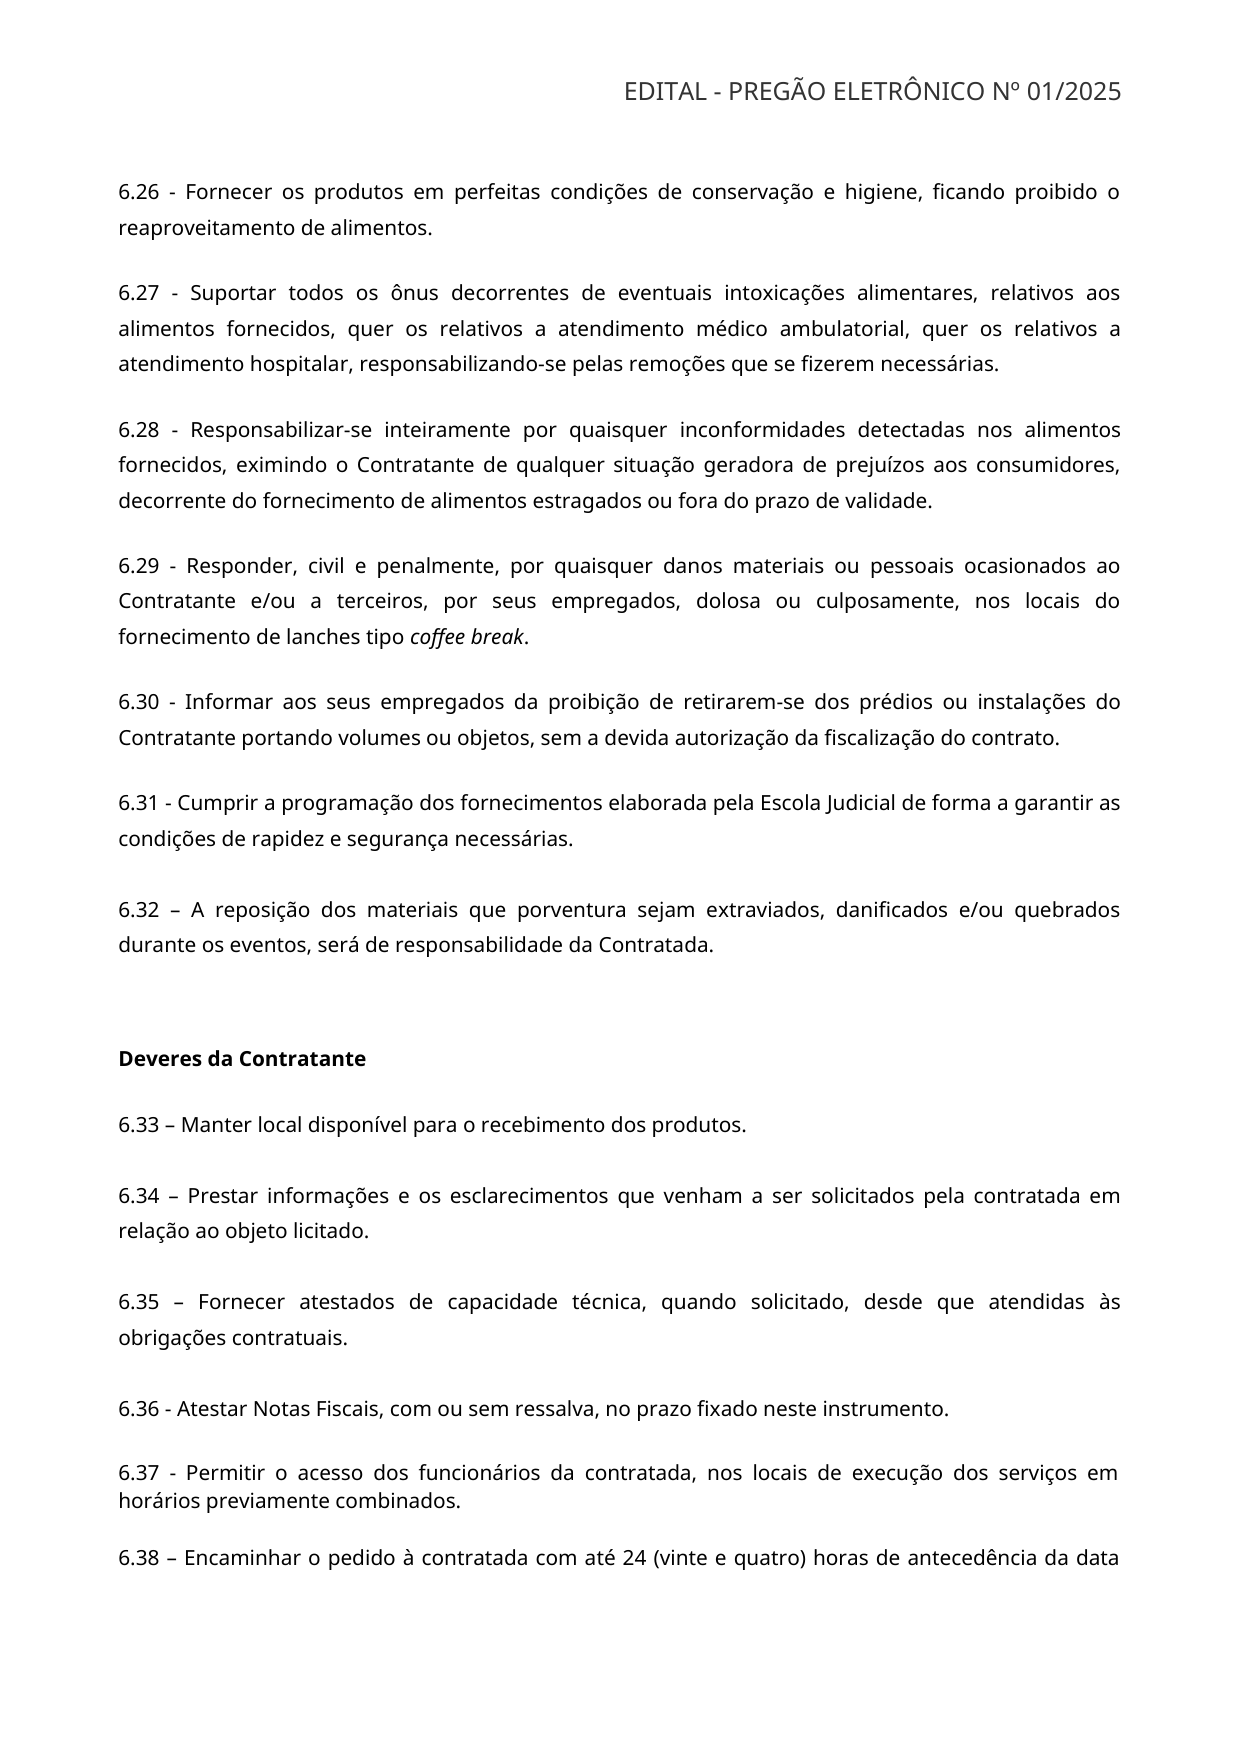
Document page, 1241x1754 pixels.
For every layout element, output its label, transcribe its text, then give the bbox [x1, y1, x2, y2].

text 6.26 - Fornecer os produtos em perfeitas condições de conservação e higiene, ficando proibido o reaproveitamento de alimentos. [118, 177, 1122, 241]
text 6.27 - Suportar todos os ônus decorrentes de eventuais intoxicações alimentares, relativos aos alimentos fornecidos, quer os relativos a atendimento médico ambulatorial, quer os relativos a atendimento hospitalar, responsabilizando-se pelas remoções que se fizerem necessárias. [118, 278, 1122, 378]
text Deveres da Contratante [118, 1044, 1122, 1072]
text 6.30 - Informar aos seus empregados da proibição de retirarem-se dos prédios ou instalações do Contratante portando volumes ou objetos, sem a devida autorização da fiscalização do contrato. [118, 687, 1122, 751]
text 6.32 – A reposição dos materiais que porventura sejam extraviados, danificados e/ou quebrados durante os eventos, será de responsabilidade da Contratada. [118, 895, 1122, 959]
text 6.36 - Atestar Notas Fiscais, com ou sem ressalva, no prazo fixado neste instrumento. [118, 1394, 1120, 1422]
text 6.29 - Responder, civil e penalmente, por quaisquer danos materiais ou pessoais ocasionados ao Contratante e/ou a terceiros, por seus empregados, dolosa ou culposamente, nos locais do fornecimento de lanches tipo coffee break. [118, 551, 1122, 651]
text 6.37 - Permitir o acesso dos funcionários da contratada, nos locais de execução dos serviços em horários previamente combinados. [118, 1458, 1120, 1515]
text 6.33 – Manter local disponível para o recebimento dos produtos. [118, 1110, 1122, 1138]
text 6.28 - Responsabilizar-se inteiramente por quaisquer inconformidades detectadas nos alimentos fornecidos, eximindo o Contratante de qualquer situação geradora de prejuízos aos consumidores, decorrente do fornecimento de alimentos estragados ou fora do prazo de validade. [118, 415, 1122, 514]
text 6.34 – Prestar informações e os esclarecimentos que venham a ser solicitados pela contratada em relação ao objeto licitado. [118, 1181, 1122, 1245]
text 6.31 - Cumprir a programação dos fornecimentos elaborada pela Escola Judicial de forma a garantir as condições de rapidez e segurança necessárias. [118, 788, 1122, 852]
text 6.38 – Encaminhar o pedido à contratada com até 24 (vinte e quatro) horas de antecedência da data [118, 1543, 1122, 1572]
text 6.35 – Fornecer atestados de capacidade técnica, quando solicitado, desde que atendidas às obrigações contratuais. [118, 1287, 1122, 1351]
